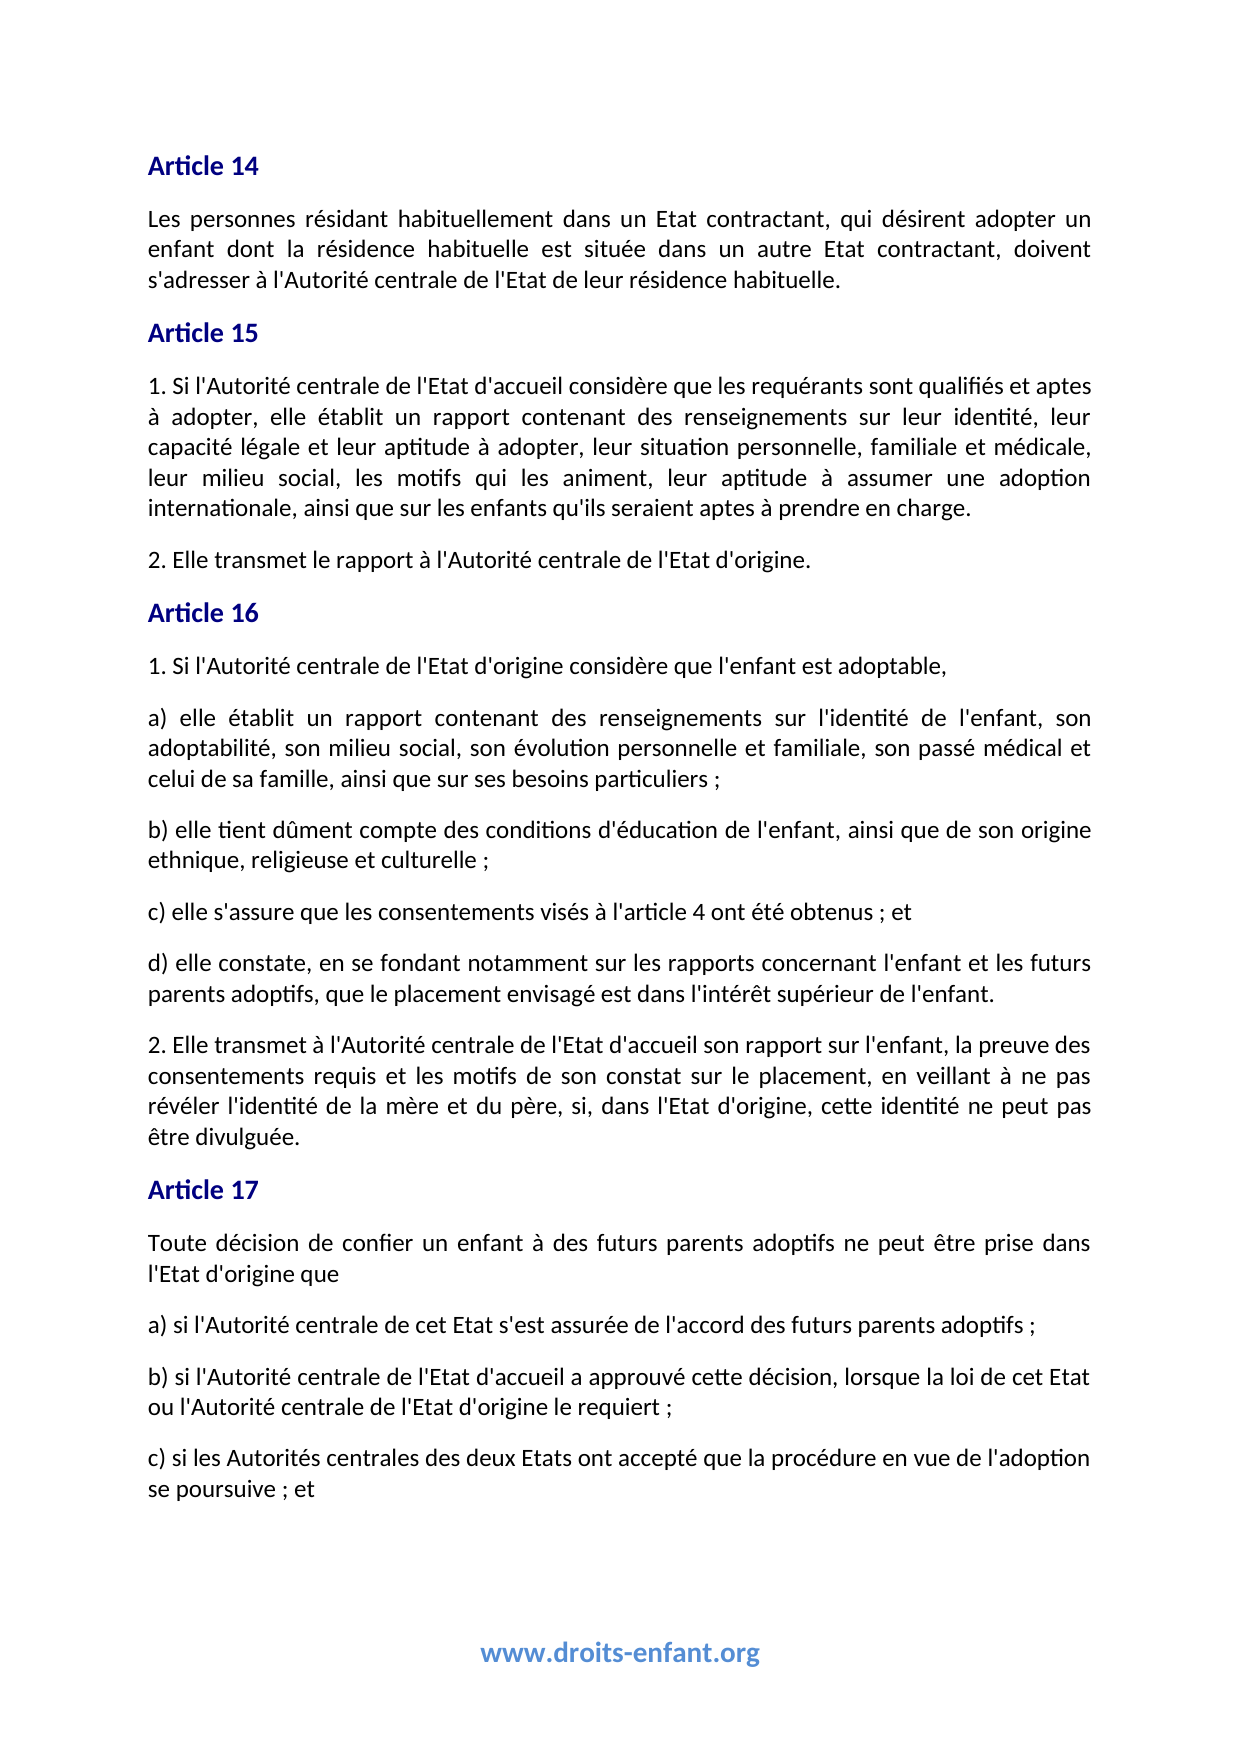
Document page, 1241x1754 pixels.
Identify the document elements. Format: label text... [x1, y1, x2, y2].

text Article 16 [148, 595, 1093, 629]
text Article 17 [148, 1172, 1093, 1207]
text Toute décision de confier un enfant à des futurs parents adoptifs ne peut être prise dans l'Etat d'origine que [148, 1227, 1093, 1288]
text Article 14 [148, 148, 1093, 182]
text Les personnes résidant habituellement dans un Etat contractant, qui désirent adopter un enfant dont la résidence habituelle est située dans un autre Etat contractant, doivent s'adresser à l'Autorité centrale de l'Etat de leur résidence habituelle. [148, 203, 1093, 294]
text c) elle s'assure que les consentements visés à l'article 4 ont été obtenus ; et [148, 896, 1093, 927]
text 2. Elle transmet à l'Autorité centrale de l'Etat d'accueil son rapport sur l'enfant, la preuve des consentements requis et les motifs de son constat sur le placement, en veillant à ne pas révéler l'identité de la mère et du père, si, dans l'Etat d'origine, cette identité ne peut pas être divulguée. [148, 1029, 1093, 1151]
text a) elle établit un rapport contenant des renseignements sur l'identité de l'enfant, son adoptabilité, son milieu social, son évolution personnelle et familiale, son passé médical et celui de sa famille, ainsi que sur ses besoins particuliers ; [148, 702, 1093, 793]
text c) si les Autorités centrales des deux Etats ont accepté que la procédure en vue de l'adoption se poursuive ; et [148, 1442, 1093, 1503]
text Article 15 [148, 315, 1093, 349]
text 1. Si l'Autorité centrale de l'Etat d'accueil considère que les requérants sont qualifiés et aptes à adopter, elle établit un rapport contenant des renseignements sur leur identité, leur capacité légale et leur aptitude à adopter, leur situation personnelle, familiale et médicale, leur milieu social, les motifs qui les animent, leur aptitude à assumer une adoption internationale, ainsi que sur les enfants qu'ils seraient aptes à prendre en charge. [148, 370, 1093, 523]
text 2. Elle transmet le rapport à l'Autorité centrale de l'Etat d'origine. [148, 544, 1093, 574]
text 1. Si l'Autorité centrale de l'Etat d'origine considère que l'enfant est adoptable, [148, 650, 1093, 681]
text b) si l'Autorité centrale de l'Etat d'accueil a approuvé cette décision, lorsque la loi de cet Etat ou l'Autorité centrale de l'Etat d'origine le requiert ; [148, 1361, 1093, 1422]
text d) elle constate, en se fondant notamment sur les rapports concernant l'enfant et les futurs parents adoptifs, que le placement envisagé est dans l'intérêt supérieur de l'enfant. [148, 947, 1093, 1008]
text b) elle tient dûment compte des conditions d'éducation de l'enfant, ainsi que de son origine ethnique, religieuse et culturelle ; [148, 814, 1093, 875]
text a) si l'Autorité centrale de cet Etat s'est assurée de l'accord des futurs parents adoptifs ; [148, 1309, 1093, 1340]
